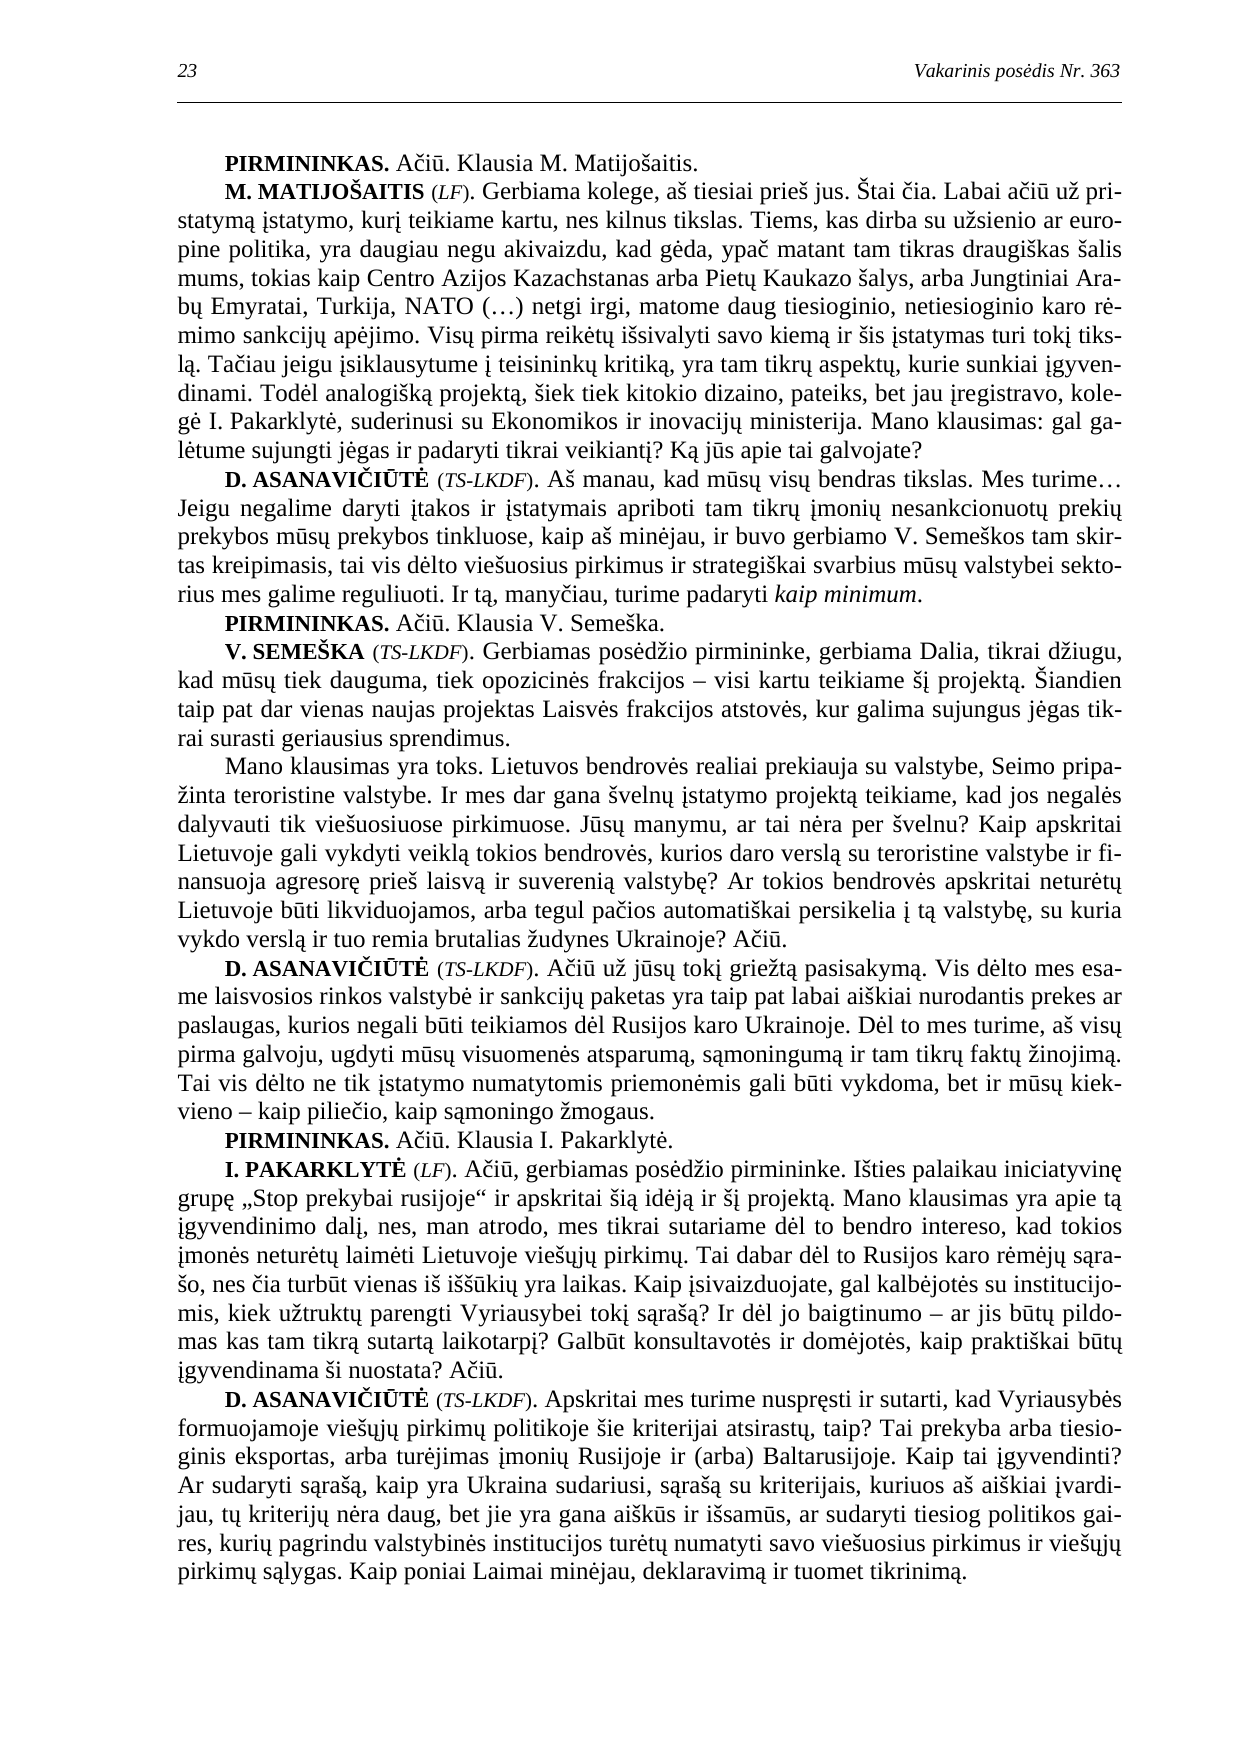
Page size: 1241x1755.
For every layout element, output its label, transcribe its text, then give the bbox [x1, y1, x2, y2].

text PIRMININKAS. Ačiū. Klau­sia M. Ma­ti­jo­šai­tis. [177, 148, 1122, 176]
text D. ASANAVIČIŪTĖ (TS-LKDF). Ačiū už jū­sų to­kį griež­tą pa­si­sa­ky­mą. Vis dėl­to mes esa­me lais­vo­sios rin­kos vals­ty­bė ir sank­ci­jų pa­ke­tas yra taip pat la­bai aiš­kiai nu­ro­dan­tis pre­kes ar pa­slau­gas, ku­rios ne­ga­li bū­ti tei­kia­mos dėl Ru­si­jos ka­ro Uk­rai­no­je. Dėl to mes tu­ri­me, aš vi­sų pir­ma gal­vo­ju, ug­dy­ti mū­sų vi­suo­me­nės at­spa­ru­mą, są­mo­nin­gu­mą ir tam tik­rų fak­tų ži­no­ji­mą. Tai vis dėl­to ne tik įsta­ty­mo nu­ma­ty­to­mis prie­mo­nė­mis ga­li bū­ti vyk­do­ma, bet ir mū­sų kiek­vie­no – kaip pi­lie­čio, kaip są­mo­nin­go žmo­gaus. [177, 953, 1122, 1125]
text PIRMININKAS. Ačiū. Klau­sia V. Se­meš­ka. [177, 608, 1122, 636]
text D. ASANAVIČIŪTĖ (TS-LKDF). Ap­skri­tai mes tu­ri­me nu­spręs­ti ir su­tar­ti, kad Vy­riau­sy­bės for­muo­ja­mo­je vie­šų­jų pir­ki­mų po­li­ti­ko­je šie kri­te­ri­jai at­si­ras­tų, taip? Tai pre­ky­ba ar­ba tie­sio­gi­nis eks­por­tas, ar­ba tu­rė­ji­mas įmo­nių Ru­si­jo­je ir (ar­ba) Bal­ta­ru­si­jo­je. Kaip tai įgy­ven­din­ti? Ar su­da­ry­ti są­ra­šą, kaip yra Uk­rai­na su­da­riu­si, są­ra­šą su kri­te­ri­jais, ku­riuos aš aiš­kiai įvar­di­jau, tų kri­te­ri­jų nė­ra daug, bet jie yra ga­na aiš­kūs ir iš­sa­mūs, ar su­da­ry­ti tie­siog po­li­ti­kos gai­res, ku­rių pa­grin­du vals­ty­bi­nės ins­ti­tu­ci­jos tu­rė­tų nu­ma­ty­ti sa­vo vie­šuo­sius pir­ki­mus ir vie­šų­jų pir­ki­mų są­ly­gas. Kaip po­niai Lai­mai mi­nė­jau, de­kla­ra­vi­mą ir tuo­met tik­ri­ni­mą. [177, 1384, 1122, 1585]
text D. ASANAVIČIŪTĖ (TS-LKDF). Aš ma­nau, kad mū­sų vi­sų ben­dras tiks­las. Mes tu­ri­me… Jei­gu ne­ga­li­me da­ry­ti įta­kos ir įsta­ty­mais ap­ri­bo­ti tam tik­rų įmo­nių ne­sank­cio­nuo­tų pre­kių pre­ky­bos mū­sų pre­ky­bos tin­kluo­se, kaip aš mi­nė­jau, ir bu­vo ger­bia­mo V. Se­meš­kos tam skir­tas krei­pi­ma­sis, tai vis dėl­to vie­šuo­sius pir­ki­mus ir stra­te­giš­kai svar­bius mū­sų vals­ty­bei sek­to­rius mes ga­li­me re­gu­liuo­ti. Ir tą, ma­ny­čiau, tu­ri­me pa­da­ry­ti kaip mi­ni­mum. [177, 464, 1122, 608]
text M. MATIJOŠAITIS (LF). Ger­bia­ma ko­le­ge, aš tie­siai prieš jus. Štai čia. La­bai ačiū už pri­sta­ty­mą įsta­ty­mo, ku­rį tei­kia­me kar­tu, nes kil­nus tiks­las. Tiems, kas dir­ba su už­sie­nio ar eu­ro­pi­ne po­li­ti­ka, yra dau­giau ne­gu aki­vaiz­du, kad gė­da, ypač ma­tant tam tik­ras drau­giš­kas ša­lis mums, to­kias kaip Cen­tro Azi­jos Ka­zach­sta­nas ar­ba Pie­tų Kau­ka­zo ša­lys, ar­ba Jung­ti­niai Ara­bų Emy­ra­tai, Tur­ki­ja, NATO (…) net­gi ir­gi, ma­to­me daug tie­sio­gi­nio, ne­tie­sio­gi­nio ka­ro rė­mi­mo sank­ci­jų apė­ji­mo. Vi­sų pir­ma rei­kė­tų iš­si­va­ly­ti sa­vo kie­mą ir šis įsta­ty­mas tu­ri to­kį tiks­lą. Ta­čiau jei­gu įsi­klau­sy­tu­me į tei­si­nin­kų kri­ti­ką, yra tam tik­rų as­pek­tų, ku­rie sun­kiai įgy­ven­di­na­mi. To­dėl ana­lo­giš­ką pro­jek­tą, šiek tiek ki­to­kio di­zai­no, pa­teiks, bet jau įre­gist­ra­vo, ko­le­gė I. Pa­kar­kly­tė, su­de­ri­nu­si su Eko­no­mi­kos ir ino­va­ci­jų mi­nis­te­ri­ja. Ma­no klau­si­mas: gal ga­lė­tu­me su­jung­ti jė­gas ir pa­da­ry­ti tik­rai vei­kian­tį? Ką jūs apie tai gal­vo­ja­te? [177, 176, 1122, 464]
text I. PAKARKLYTĖ (LF). Ačiū, ger­bia­mas po­sė­džio pir­mi­nin­ke. Iš­ties pa­lai­kau ini­cia­ty­vi­nę gru­pę „Stop pre­ky­bai ru­si­jo­je“ ir ap­skri­tai šią idė­ją ir šį pro­jek­tą. Ma­no klau­si­mas yra apie tą įgy­ven­di­ni­mo da­lį, nes, man at­ro­do, mes tik­rai su­ta­ria­me dėl to ben­dro in­te­re­so, kad to­kios įmo­nės ne­tu­rė­tų lai­mė­ti Lie­tu­vo­je vie­šų­jų pir­ki­mų. Tai da­bar dėl to Ru­si­jos ka­ro rė­mė­jų są­ra­šo, nes čia tur­būt vie­nas iš iš­šū­kių yra lai­kas. Kaip įsi­vaiz­duo­ja­te, gal kal­bė­jo­tės su ins­ti­tu­ci­jo­mis, kiek už­truk­tų pa­reng­ti Vy­riau­sy­bei to­kį są­ra­šą? Ir dėl jo baig­ti­nu­mo – ar jis bū­tų pil­do­mas kas tam tik­rą su­tar­tą lai­ko­tar­pį? Gal­būt kon­sul­ta­vo­tės ir do­mė­jo­tės, kaip prak­tiš­kai bū­tų įgy­ven­di­na­ma ši nuo­sta­ta? Ačiū. [177, 1154, 1122, 1384]
text Ma­no klau­si­mas yra toks. Lie­tu­vos ben­dro­vės re­a­liai pre­kiau­ja su vals­ty­be, Sei­mo pri­pa­žin­ta te­ro­ris­ti­ne vals­ty­be. Ir mes dar ga­na švel­nų įsta­ty­mo pro­jek­tą tei­kia­me, kad jos ne­ga­lės da­ly­vau­ti tik vie­šuo­siuo­se pir­ki­muo­se. Jū­sų ma­ny­mu, ar tai nė­ra per švel­nu? Kaip ap­skri­tai Lie­tu­vo­je ga­li vyk­dy­ti veik­lą to­kios ben­dro­vės, ku­rios da­ro ver­slą su te­ro­ris­ti­ne vals­ty­be ir fi­nan­suo­ja ag­re­so­rę prieš lais­vą ir su­ve­re­nią vals­ty­bę? Ar to­kios ben­dro­vės ap­skri­tai ne­tu­rė­tų Lie­tu­vo­je bū­ti lik­vi­duo­ja­mos, ar­ba te­gul pa­čios au­to­ma­tiš­kai per­si­ke­lia į tą vals­ty­bę, su ku­ria vyk­do ver­slą ir tuo re­mia bru­ta­lias žu­dy­nes Uk­rai­no­je? Ačiū. [177, 751, 1122, 953]
text V. SEMEŠKA (TS-LKDF). Ger­bia­mas po­sė­džio pir­mi­nin­ke, ger­bia­ma Da­lia, tik­rai džiu­gu, kad mū­sų tiek dau­gu­ma, tiek opo­zi­ci­nės frak­ci­jos – vi­si kar­tu tei­kia­me šį pro­jek­tą. Šian­dien taip pat dar vie­nas nau­jas pro­jek­tas Lais­vės frak­ci­jos at­sto­vės, kur ga­li­ma su­jun­gus jė­gas tik­rai su­ras­ti ge­riau­sius spren­di­mus. [177, 636, 1122, 751]
text PIRMININKAS. Ačiū. Klau­sia I. Pa­kar­kly­tė. [177, 1125, 1122, 1154]
